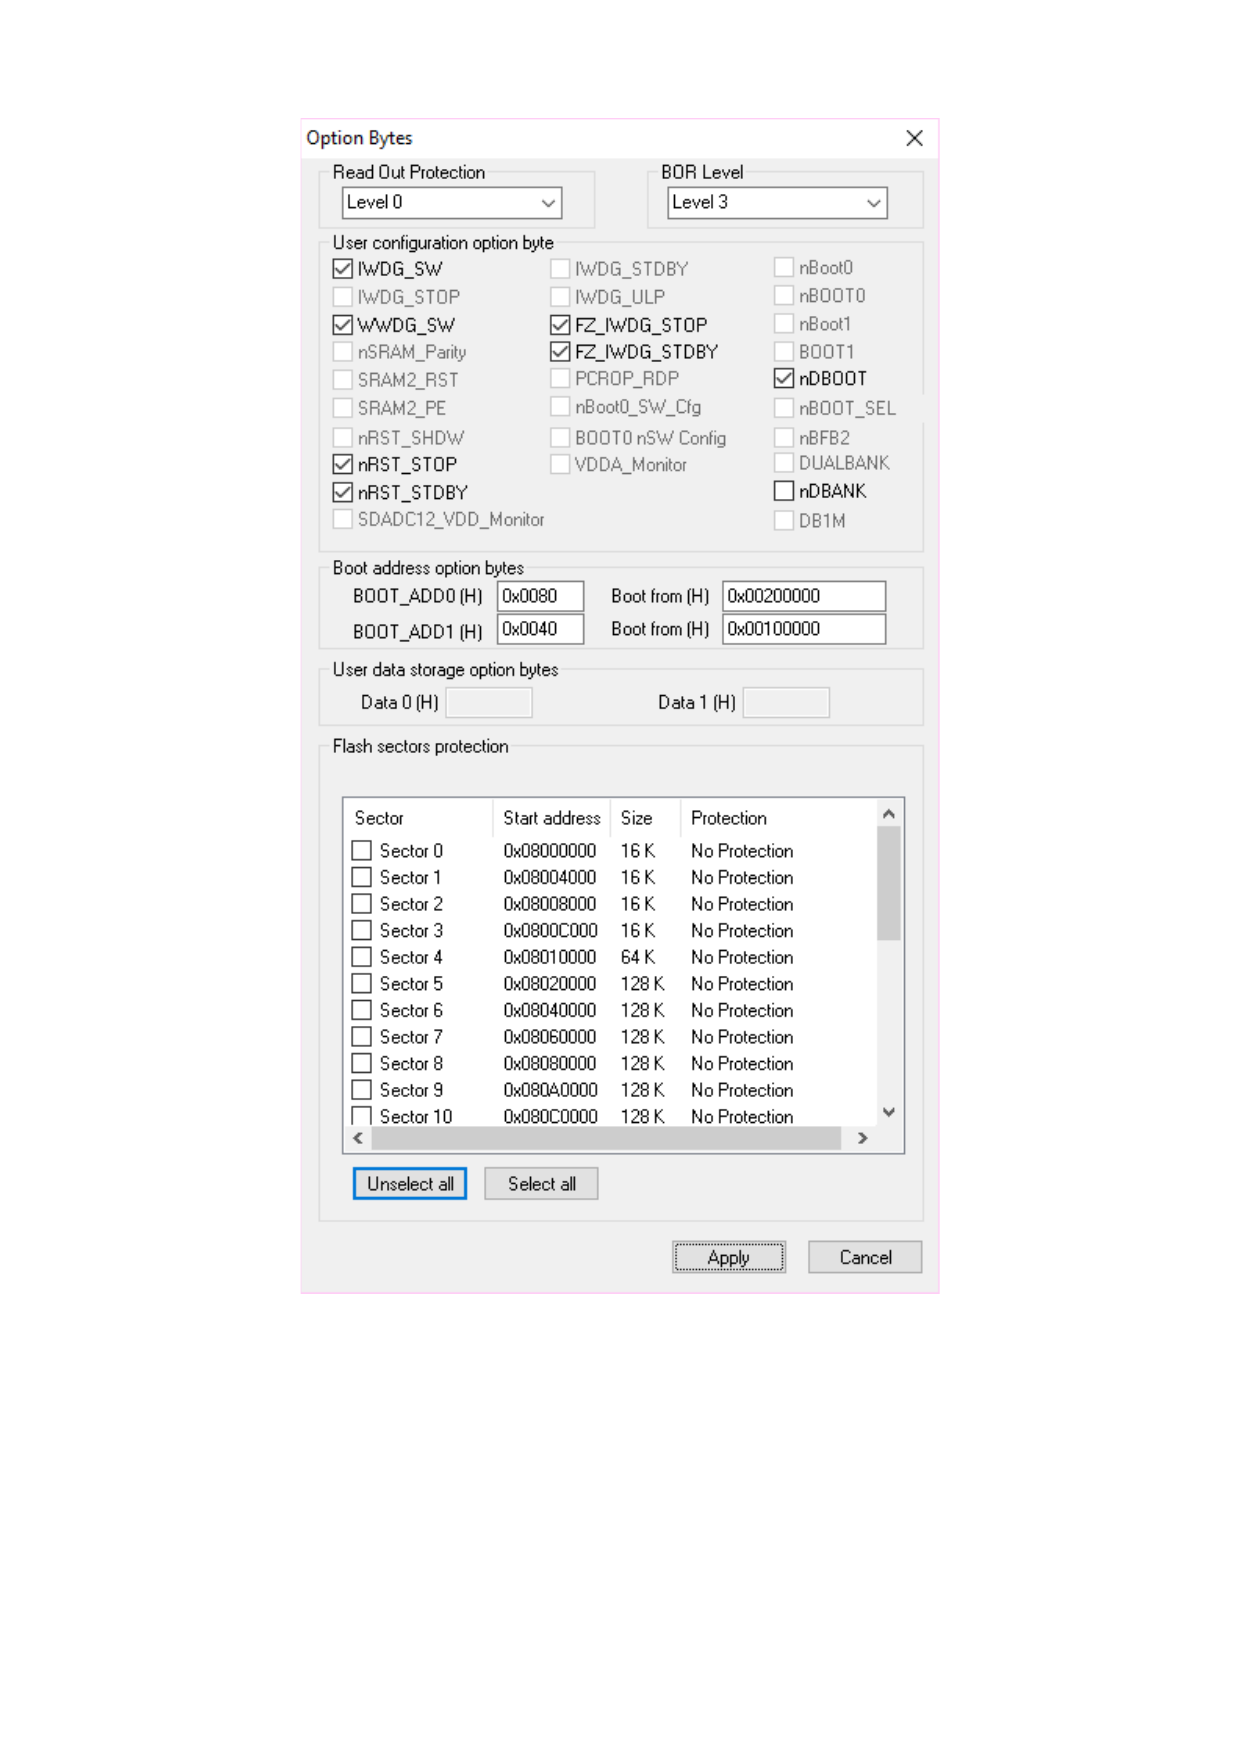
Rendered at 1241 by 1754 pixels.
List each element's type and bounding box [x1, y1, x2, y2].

picture [300, 118, 940, 1294]
